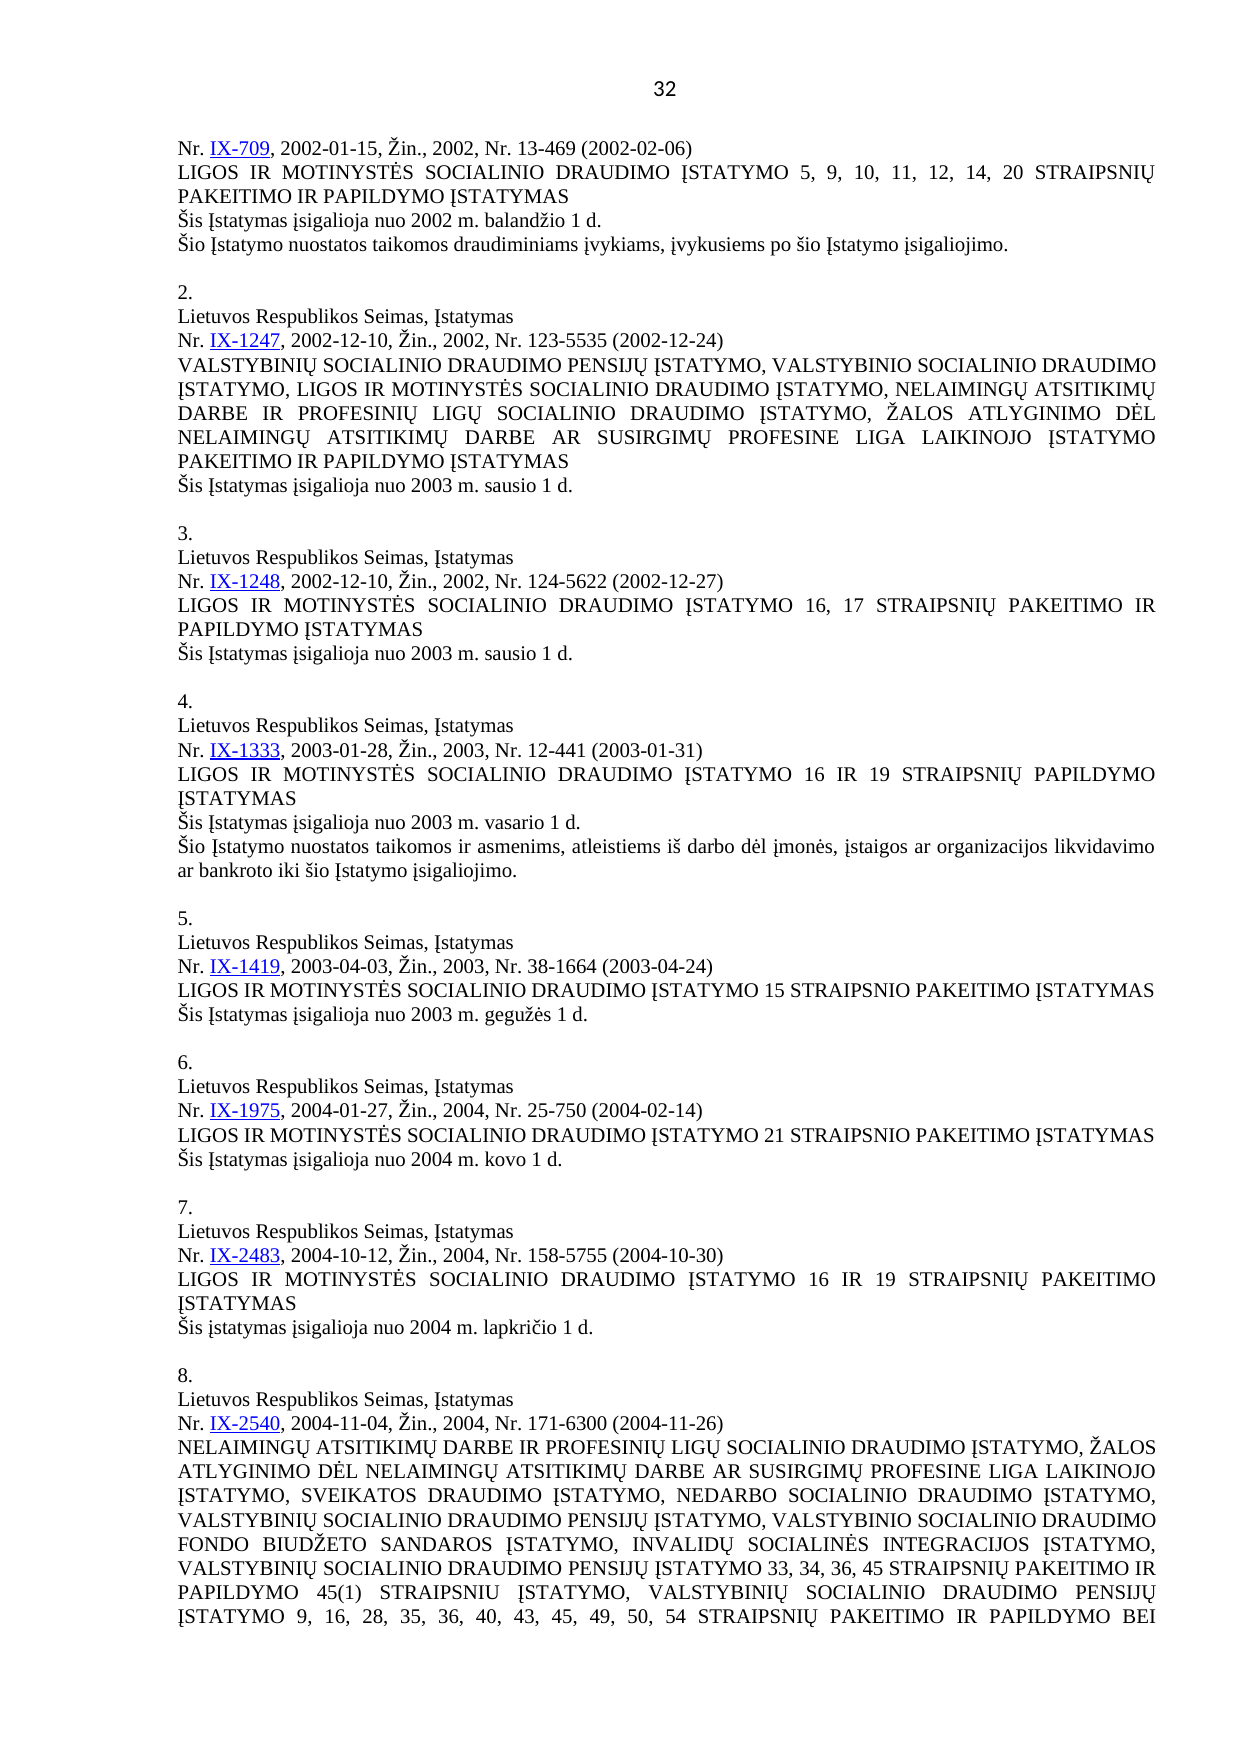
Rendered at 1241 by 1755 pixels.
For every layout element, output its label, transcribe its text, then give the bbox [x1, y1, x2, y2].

text Lietuvos Respublikos Seimas, Įstatymas [177, 713, 1157, 737]
text Šis Įstatymas įsigalioja nuo 2003 m. gegužės 1 d. [177, 1002, 1157, 1026]
text Nr. IX-1247, 2002-12-10, Žin., 2002, Nr. 123-5535 (2002-12-24) [177, 328, 1157, 352]
text Šis Įstatymas įsigalioja nuo 2003 m. sausio 1 d. [177, 641, 1157, 665]
text LIGOS IR MOTINYSTĖS SOCIALINIO DRAUDIMO ĮSTATYMO 21 STRAIPSNIO PAKEITIMO ĮSTATYMAS [177, 1122, 1157, 1147]
text LIGOS IR MOTINYSTĖS SOCIALINIO DRAUDIMO ĮSTATYMO 16 IR 19 STRAIPSNIŲ PAKEITIMO ĮSTATYMAS [177, 1267, 1157, 1315]
text LIGOS IR MOTINYSTĖS SOCIALINIO DRAUDIMO ĮSTATYMO 16 IR 19 STRAIPSNIŲ PAPILDYMO ĮSTATYMAS [177, 762, 1157, 810]
text Lietuvos Respublikos Seimas, Įstatymas [177, 545, 1157, 569]
text Šis Įstatymas įsigalioja nuo 2003 m. vasario 1 d. [177, 810, 1157, 834]
text Šis Įstatymas įsigalioja nuo 2002 m. balandžio 1 d. [177, 208, 1157, 232]
text Nr. IX-2540, 2004-11-04, Žin., 2004, Nr. 171-6300 (2004-11-26) [177, 1411, 1157, 1435]
text Nr. IX-1975, 2004-01-27, Žin., 2004, Nr. 25-750 (2004-02-14) [177, 1098, 1157, 1122]
text LIGOS IR MOTINYSTĖS SOCIALINIO DRAUDIMO ĮSTATYMO 15 STRAIPSNIO PAKEITIMO ĮSTATYMAS [177, 978, 1157, 1002]
text Lietuvos Respublikos Seimas, Įstatymas [177, 1074, 1157, 1098]
text 8. [177, 1363, 1157, 1387]
text 5. [177, 906, 1157, 930]
text Šio Įstatymo nuostatos taikomos draudiminiams įvykiams, įvykusiems po šio Įstatymo įsigaliojimo. [177, 232, 1157, 256]
text Lietuvos Respublikos Seimas, Įstatymas [177, 304, 1157, 328]
text 3. [177, 521, 1157, 545]
text NELAIMINGŲ ATSITIKIMŲ DARBE IR PROFESINIŲ LIGŲ SOCIALINIO DRAUDIMO ĮSTATYMO, ŽALOS ATLYGINIMO DĖL NELAIMINGŲ ATSITIKIMŲ DARBE AR SUSIRGIMŲ PROFESINE LIGA LAIKINOJO ĮSTATYMO, SVEIKATOS DRAUDIMO ĮSTATYMO, NEDARBO SOCIALINIO DRAUDIMO ĮSTATYMO, VALSTYBINIŲ SOCIALINIO DRAUDIMO PENSIJŲ ĮSTATYMO, VALSTYBINIO SOCIALINIO DRAUDIMO FONDO BIUDŽETO SANDAROS ĮSTATYMO, INVALIDŲ SOCIALINĖS INTEGRACIJOS ĮSTATYMO, VALSTYBINIŲ SOCIALINIO DRAUDIMO PENSIJŲ ĮSTATYMO 33, 34, 36, 45 STRAIPSNIŲ PAKEITIMO IR PAPILDYMO 45(1) STRAIPSNIU ĮSTATYMO, VALSTYBINIŲ SOCIALINIO DRAUDIMO PENSIJŲ ĮSTATYMO 9, 16, 28, 35, 36, 40, 43, 45, 49, 50, 54 STRAIPSNIŲ PAKEITIMO IR PAPILDYMO BEI [177, 1435, 1157, 1628]
text Nr. IX-1248, 2002-12-10, Žin., 2002, Nr. 124-5622 (2002-12-27) [177, 569, 1157, 593]
text Nr. IX-1419, 2003-04-03, Žin., 2003, Nr. 38-1664 (2003-04-24) [177, 954, 1157, 978]
text Šio Įstatymo nuostatos taikomos ir asmenims, atleistiems iš darbo dėl įmonės, įstaigos ar organizacijos likvidavimo ar bankroto iki šio Įstatymo įsigaliojimo. [177, 834, 1157, 882]
text Šis Įstatymas įsigalioja nuo 2004 m. kovo 1 d. [177, 1147, 1157, 1171]
text 7. [177, 1195, 1157, 1219]
text LIGOS IR MOTINYSTĖS SOCIALINIO DRAUDIMO ĮSTATYMO 16, 17 STRAIPSNIŲ PAKEITIMO IR PAPILDYMO ĮSTATYMAS [177, 593, 1157, 641]
text Nr. IX-1333, 2003-01-28, Žin., 2003, Nr. 12-441 (2003-01-31) [177, 737, 1157, 762]
text Lietuvos Respublikos Seimas, Įstatymas [177, 930, 1157, 954]
text Šis įstatymas įsigalioja nuo 2004 m. lapkričio 1 d. [177, 1315, 1157, 1339]
text Lietuvos Respublikos Seimas, Įstatymas [177, 1387, 1157, 1411]
text Šis Įstatymas įsigalioja nuo 2003 m. sausio 1 d. [177, 473, 1157, 497]
text Lietuvos Respublikos Seimas, Įstatymas [177, 1219, 1157, 1243]
text LIGOS IR MOTINYSTĖS SOCIALINIO DRAUDIMO ĮSTATYMO 5, 9, 10, 11, 12, 14, 20 STRAIPSNIŲ PAKEITIMO IR PAPILDYMO ĮSTATYMAS [177, 160, 1157, 208]
text 4. [177, 689, 1157, 713]
text VALSTYBINIŲ SOCIALINIO DRAUDIMO PENSIJŲ ĮSTATYMO, VALSTYBINIO SOCIALINIO DRAUDIMO ĮSTATYMO, LIGOS IR MOTINYSTĖS SOCIALINIO DRAUDIMO ĮSTATYMO, NELAIMINGŲ ATSITIKIMŲ DARBE IR PROFESINIŲ LIGŲ SOCIALINIO DRAUDIMO ĮSTATYMO, ŽALOS ATLYGINIMO DĖL NELAIMINGŲ ATSITIKIMŲ DARBE AR SUSIRGIMŲ PROFESINE LIGA LAIKINOJO ĮSTATYMO PAKEITIMO IR PAPILDYMO ĮSTATYMAS [177, 352, 1157, 473]
text 6. [177, 1050, 1157, 1074]
text Nr. IX-709, 2002-01-15, Žin., 2002, Nr. 13-469 (2002-02-06) [177, 136, 1157, 160]
text Nr. IX-2483, 2004-10-12, Žin., 2004, Nr. 158-5755 (2004-10-30) [177, 1243, 1157, 1267]
text 2. [177, 280, 1157, 304]
